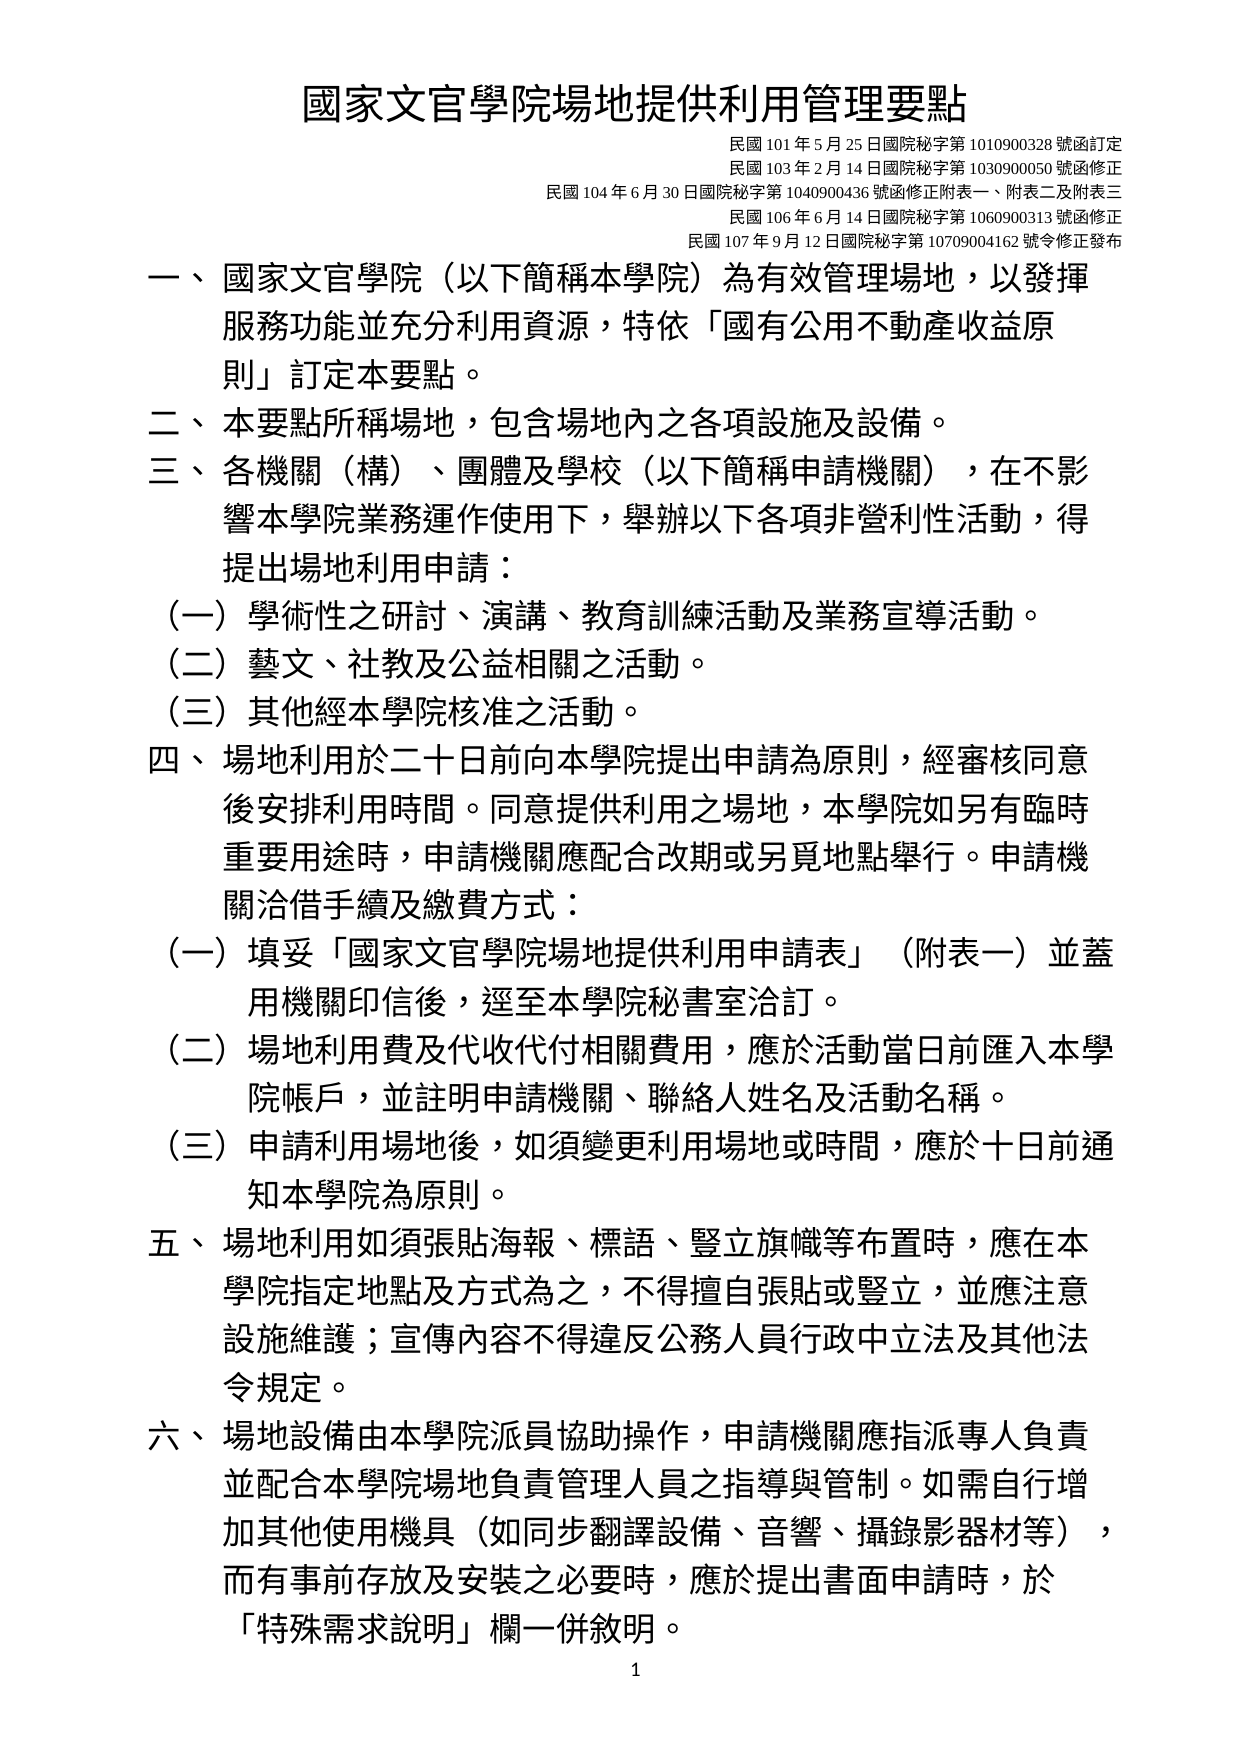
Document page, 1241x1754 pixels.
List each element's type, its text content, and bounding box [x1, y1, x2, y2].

list 場地利用如須張貼海報、標語、豎立旗幟等布置時，應在本學院指定地點及方式為之，不得擅自張貼或豎立，並應注意設施維護；宣傳內容不得違反公務人員行政中立法及其他法令規定。 [148, 1217, 1122, 1409]
text 民國107年9月12日國院秘字第10709004162號令修正發布 [148, 228, 1122, 252]
text （一）學術性之研討、演講、教育訓練活動及業務宣導活動。 [148, 589, 1122, 638]
list 本要點所稱場地，包含場地內之各項設施及設備。 [148, 397, 1122, 445]
text （三）其他經本學院核准之活動。 [148, 686, 1122, 734]
list 國家文官學院（以下簡稱本學院）為有效管理場地，以發揮服務功能並充分利用資源，特依「國有公用不動產收益原則」訂定本要點。 [148, 252, 1122, 397]
text 國家文官學院場地提供利用管理要點 [148, 71, 1122, 131]
list 各機關（構）、團體及學校（以下簡稱申請機關），在不影響本學院業務運作使用下，舉辦以下各項非營利性活動，得提出場地利用申請： [148, 445, 1122, 589]
text 民國101年5月25日國院秘字第1010900328號函訂定 [148, 131, 1122, 155]
text 民國103年2月14日國院秘字第1030900050號函修正 [148, 155, 1122, 179]
text 民國104年6月30日國院秘字第1040900436號函修正附表一、附表二及附表三 [148, 179, 1122, 204]
text 民國106年6月14日國院秘字第1060900313號函修正 [148, 204, 1122, 228]
list 場地利用於二十日前向本學院提出申請為原則，經審核同意後安排利用時間。同意提供利用之場地，本學院如另有臨時重要用途時，申請機關應配合改期或另覓地點舉行。申請機關洽借手續及繳費方式： [148, 734, 1122, 927]
text （三）申請利用場地後，如須變更利用場地或時間，應於十日前通知本學院為原則。 [148, 1120, 1122, 1217]
text （一）填妥「國家文官學院場地提供利用申請表」（附表一）並蓋用機關印信後，逕至本學院秘書室洽訂。 [148, 927, 1122, 1024]
text （二）藝文、社教及公益相關之活動。 [148, 638, 1122, 686]
list 場地設備由本學院派員協助操作，申請機關應指派專人負責並配合本學院場地負責管理人員之指導與管制。如需自行增加其他使用機具（如同步翻譯設備、音響、攝錄影器材等），而有事前存放及安裝之必要時，應於提出書面申請時，於「特殊需求說明」欄一併敘明。 [148, 1409, 1122, 1651]
text （二）場地利用費及代收代付相關費用，應於活動當日前匯入本學院帳戶，並註明申請機關、聯絡人姓名及活動名稱。 [148, 1024, 1122, 1120]
